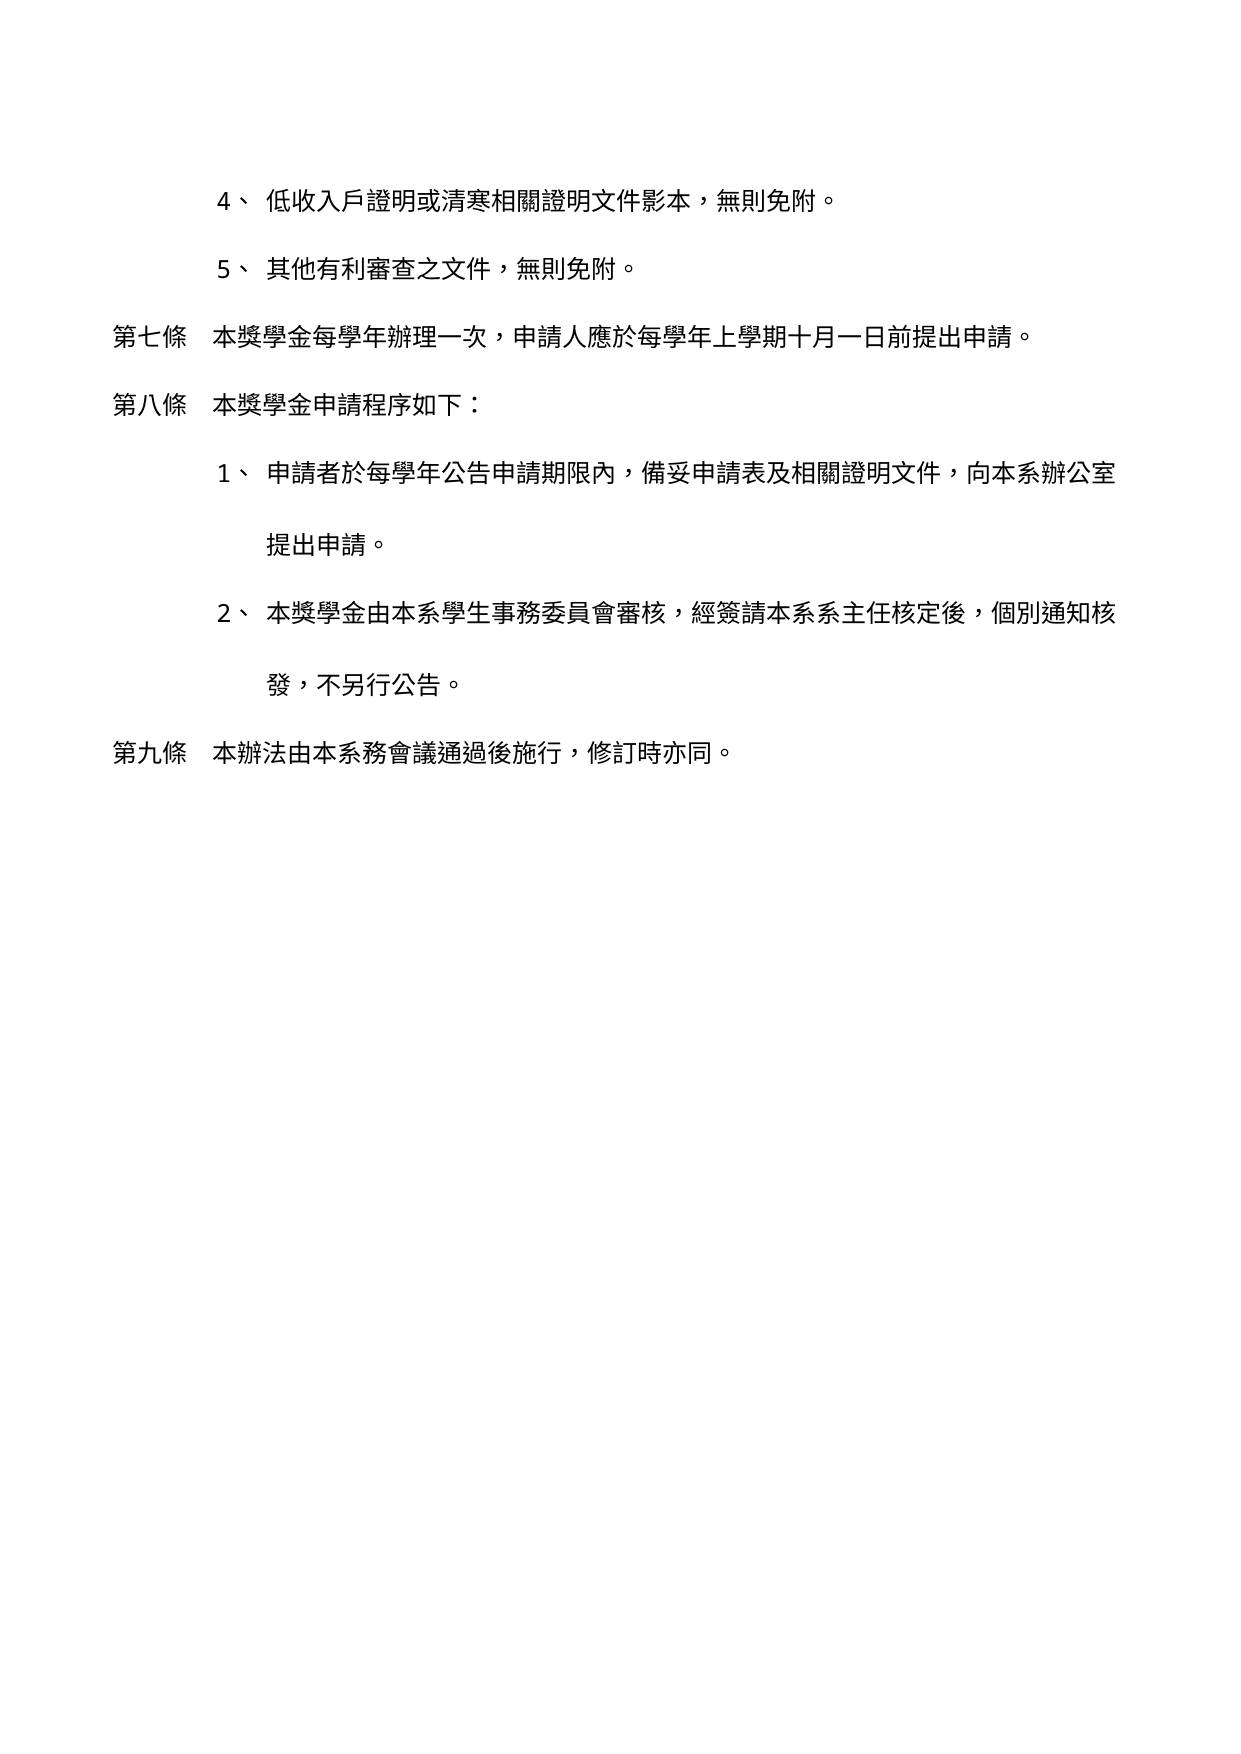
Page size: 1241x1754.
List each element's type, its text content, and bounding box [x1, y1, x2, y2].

text 第七條 本獎學金每學年辦理一次，申請人應於每學年上學期十月一日前提出申請。 [112, 294, 1128, 357]
text 第八條 本獎學金申請程序如下： [112, 362, 1128, 424]
text 第九條 本辦法由本系務會議通過後施行，修訂時亦同。 [112, 709, 1128, 772]
list 低收入戶證明或清寒相關證明文件影本，無則免附。 [216, 158, 1128, 221]
list 申請者於每學年公告申請期限內，備妥申請表及相關證明文件，向本系辦公室提出申請。 [216, 430, 1128, 564]
list 本獎學金由本系學生事務委員會審核，經簽請本系系主任核定後，個別通知核發，不另行公告。 [216, 570, 1128, 704]
list 其他有利審查之文件，無則免附。 [216, 226, 1128, 289]
